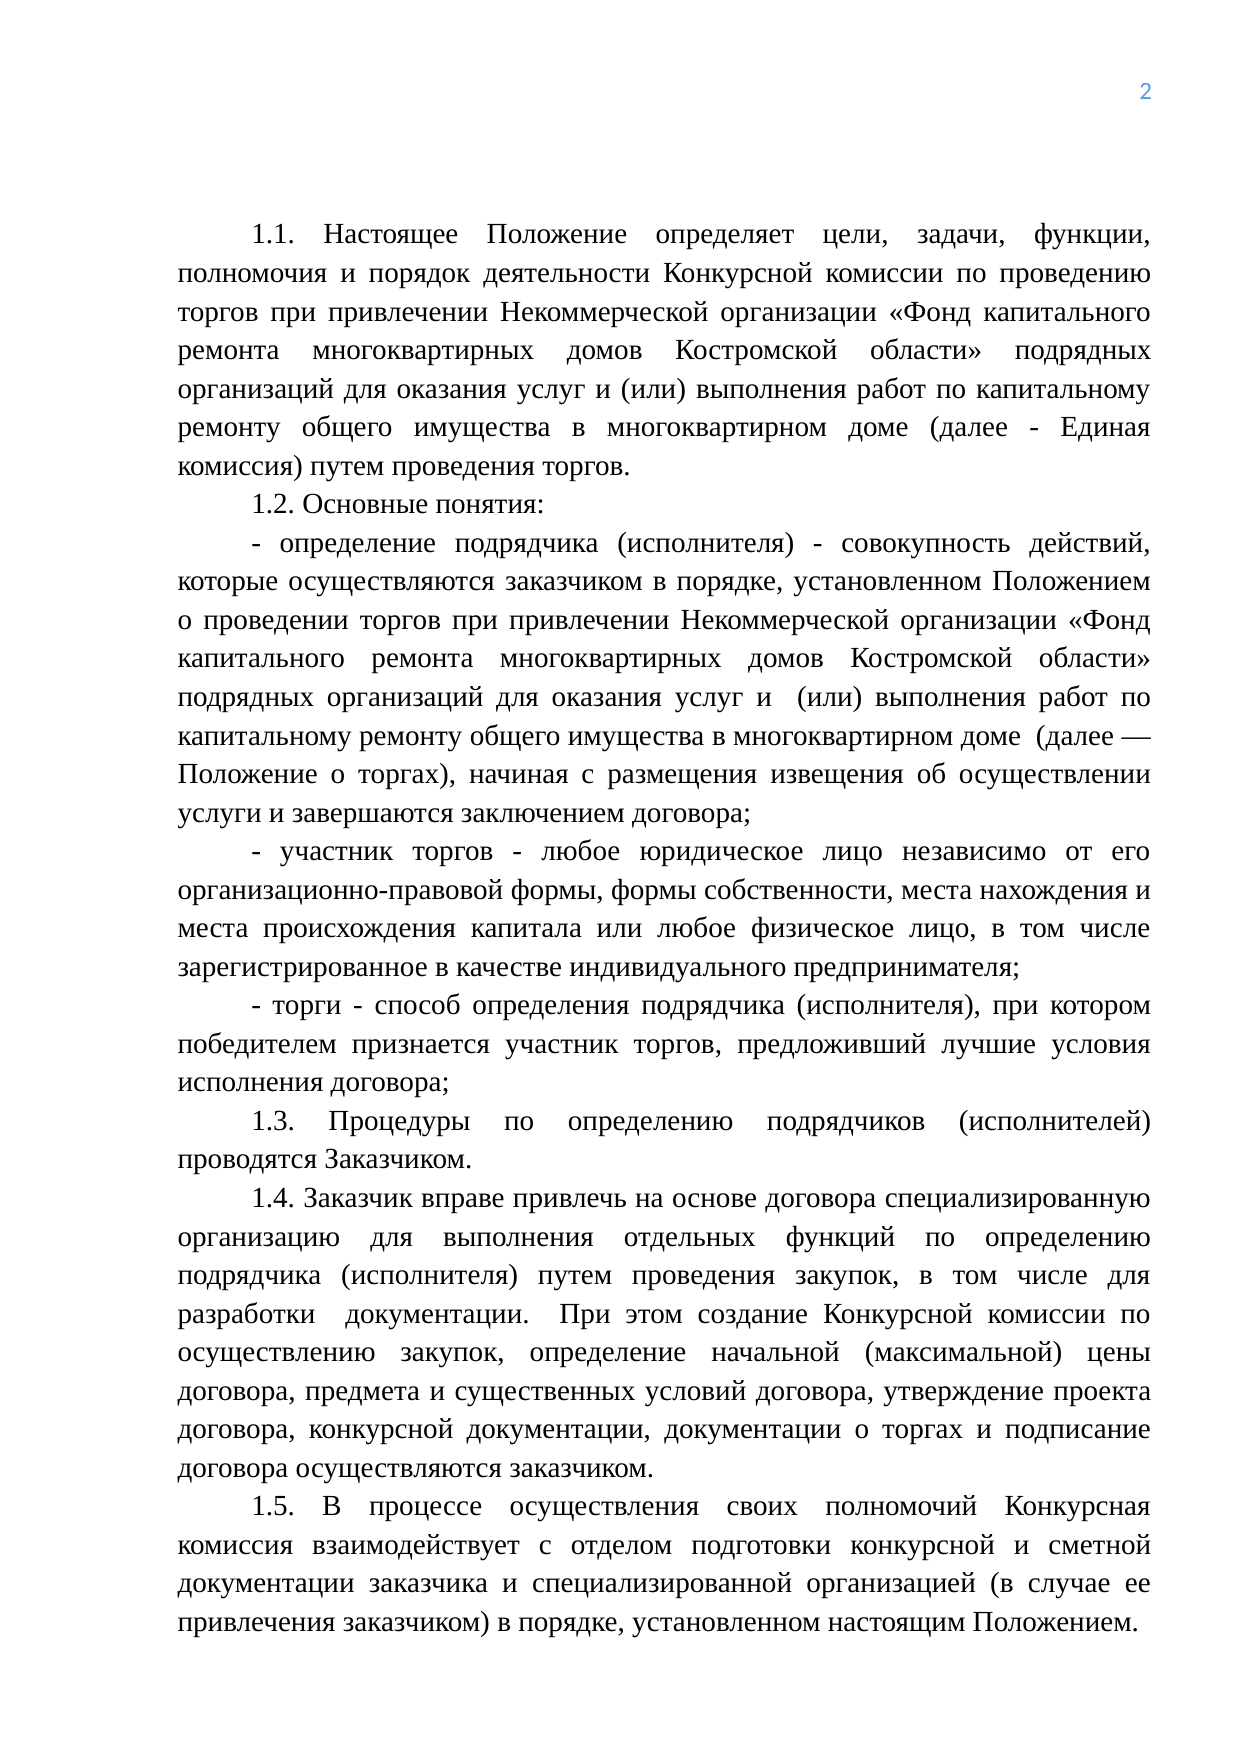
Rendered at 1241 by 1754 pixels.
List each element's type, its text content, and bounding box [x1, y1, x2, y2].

text - участник торгов - любое юридическое лицо независимо от его организационно-правовой формы, формы собственности, места нахождения и места происхождения капитала или любое физическое лицо, в том числе зарегистрированное в качестве индивидуального предпринимателя; [177, 833, 1152, 982]
text - определение подрядчика (исполнителя) - совокупность действий, которые осуществляются заказчиком в порядке, установленном Положением о проведении торгов при привлечении Некоммерческой организации «Фонд капитального ремонта многоквартирных домов Костромской области» подрядных организаций для оказания услуг и (или) выполнения работ по капитальному ремонту общего имущества в многоквартирном доме (далее — Положение о торгах), начиная с размещения извещения об осуществлении услуги и завершаются заключением договора; [177, 525, 1152, 828]
text - торги - способ определения подрядчика (исполнителя), при котором победителем признается участник торгов, предложивший лучшие условия исполнения договора; [177, 987, 1152, 1098]
text 1.2. Основные понятия: [177, 486, 1152, 520]
text 1.5. В процессе осуществления своих полномочий Конкурсная комиссия взаимодействует с отделом подготовки конкурсной и сметной документации заказчика и специализированной организацией (в случае ее привлечения заказчиком) в порядке, установленном настоящим Положением. [177, 1488, 1152, 1638]
text 1.3. Процедуры по определению подрядчиков (исполнителей) проводятся Заказчиком. [177, 1103, 1152, 1175]
text 1.1. Настоящее Положение определяет цели, задачи, функции, полномочия и порядок деятельности Конкурсной комиссии по проведению торгов при привлечении Некоммерческой организации «Фонд капитального ремонта многоквартирных домов Костромской области» подрядных организаций для оказания услуг и (или) выполнения работ по капитальному ремонту общего имущества в многоквартирном доме (далее - Единая комиссия) путем проведения торгов. [177, 217, 1152, 481]
text 1.4. Заказчик вправе привлечь на основе договора специализированную организацию для выполнения отдельных функций по определению подрядчика (исполнителя) путем проведения закупок, в том числе для разработки документации. При этом создание Конкурсной комиссии по осуществлению закупок, определение начальной (максимальной) цены договора, предмета и существенных условий договора, утверждение проекта договора, конкурсной документации, документации о торгах и подписание договора осуществляются заказчиком. [177, 1180, 1152, 1483]
